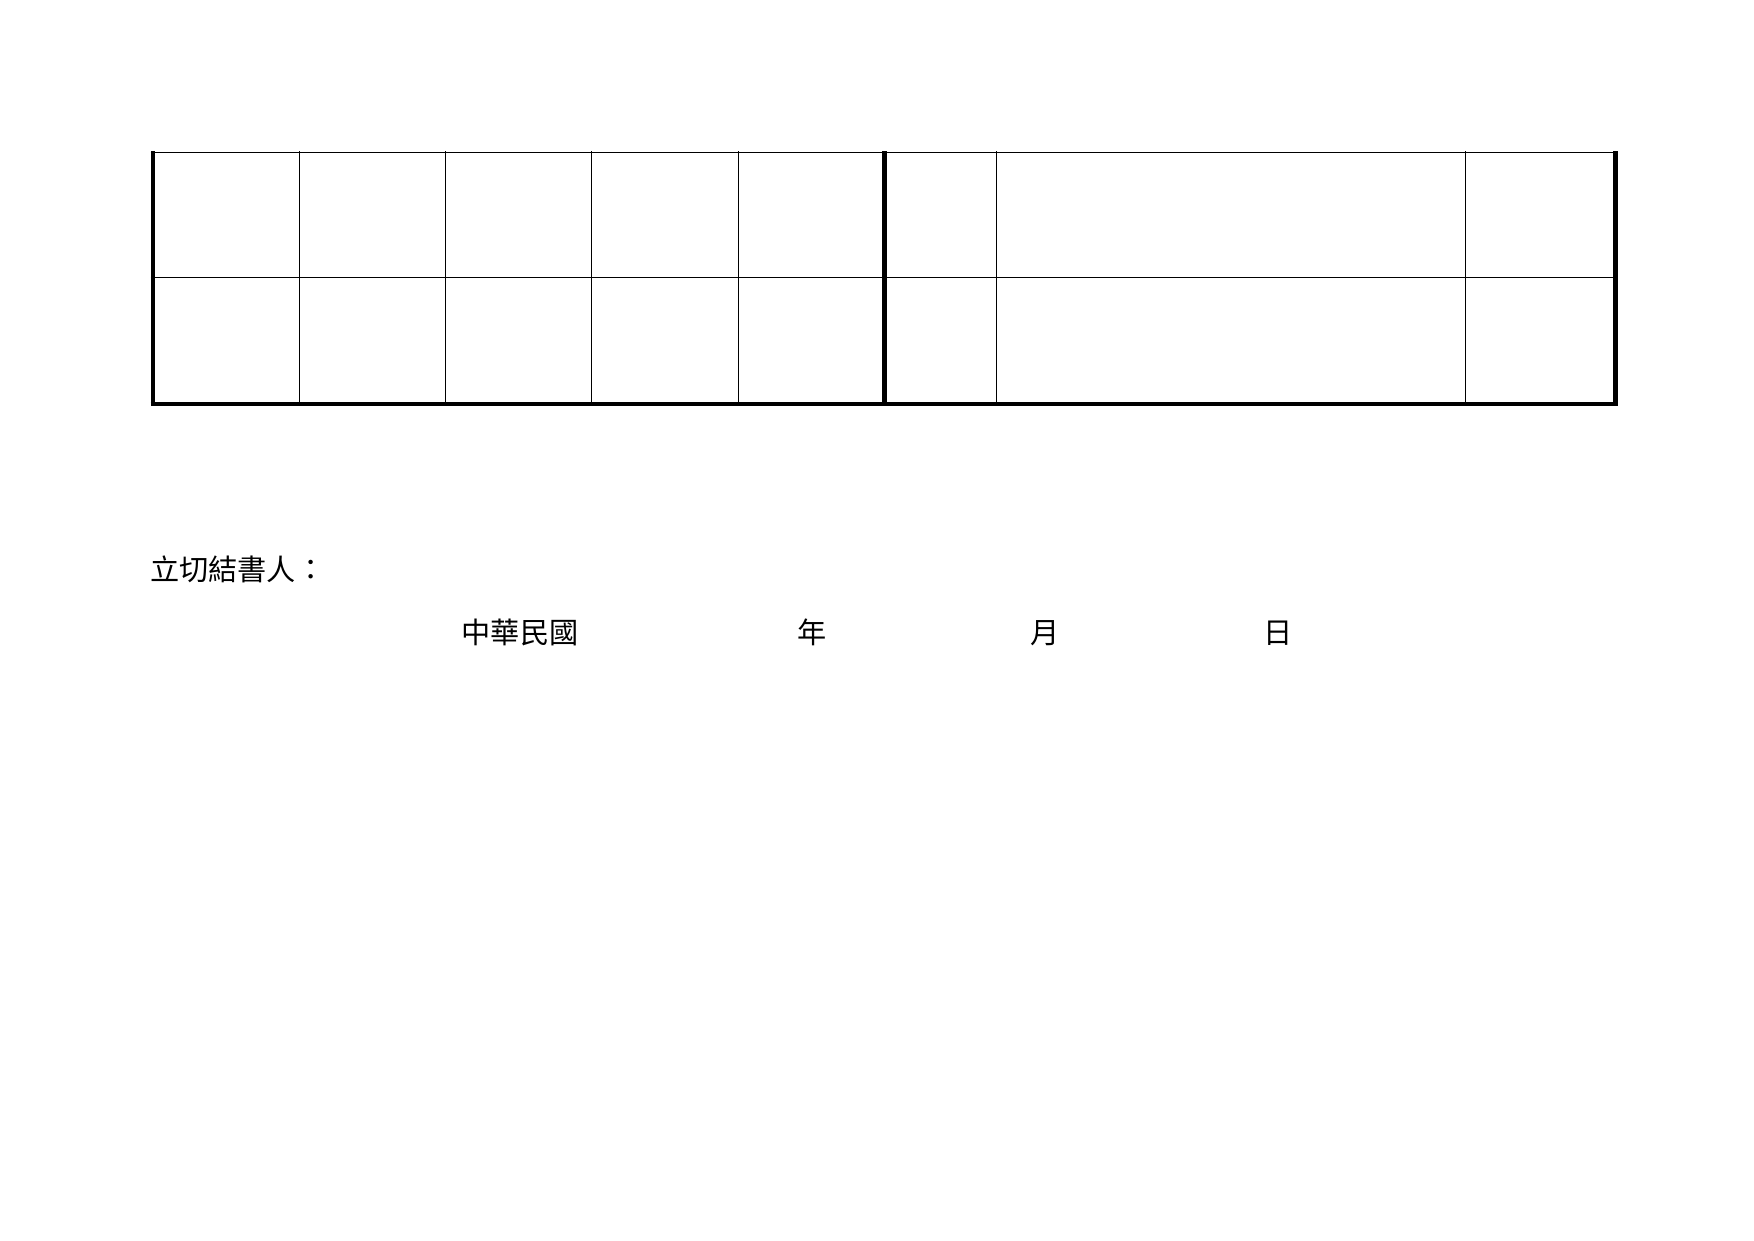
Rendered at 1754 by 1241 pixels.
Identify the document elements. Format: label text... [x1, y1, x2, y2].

table_cell [739, 278, 882, 401]
table_cell [592, 278, 738, 401]
text 中華民國 年 月 日 [150, 589, 1604, 651]
table_cell [739, 153, 882, 276]
table_cell [1466, 278, 1613, 401]
table_cell [887, 153, 996, 276]
text 立切結書人： [150, 526, 1604, 589]
table_cell [997, 278, 1465, 401]
table_cell [592, 153, 738, 276]
table_cell [155, 278, 299, 401]
table_cell [300, 278, 445, 401]
table_cell [300, 153, 445, 276]
table_cell [1466, 153, 1613, 276]
table_cell [446, 153, 591, 276]
table_cell [887, 278, 996, 401]
table_cell [446, 278, 591, 401]
table_cell [997, 153, 1465, 276]
table_cell [155, 153, 299, 276]
